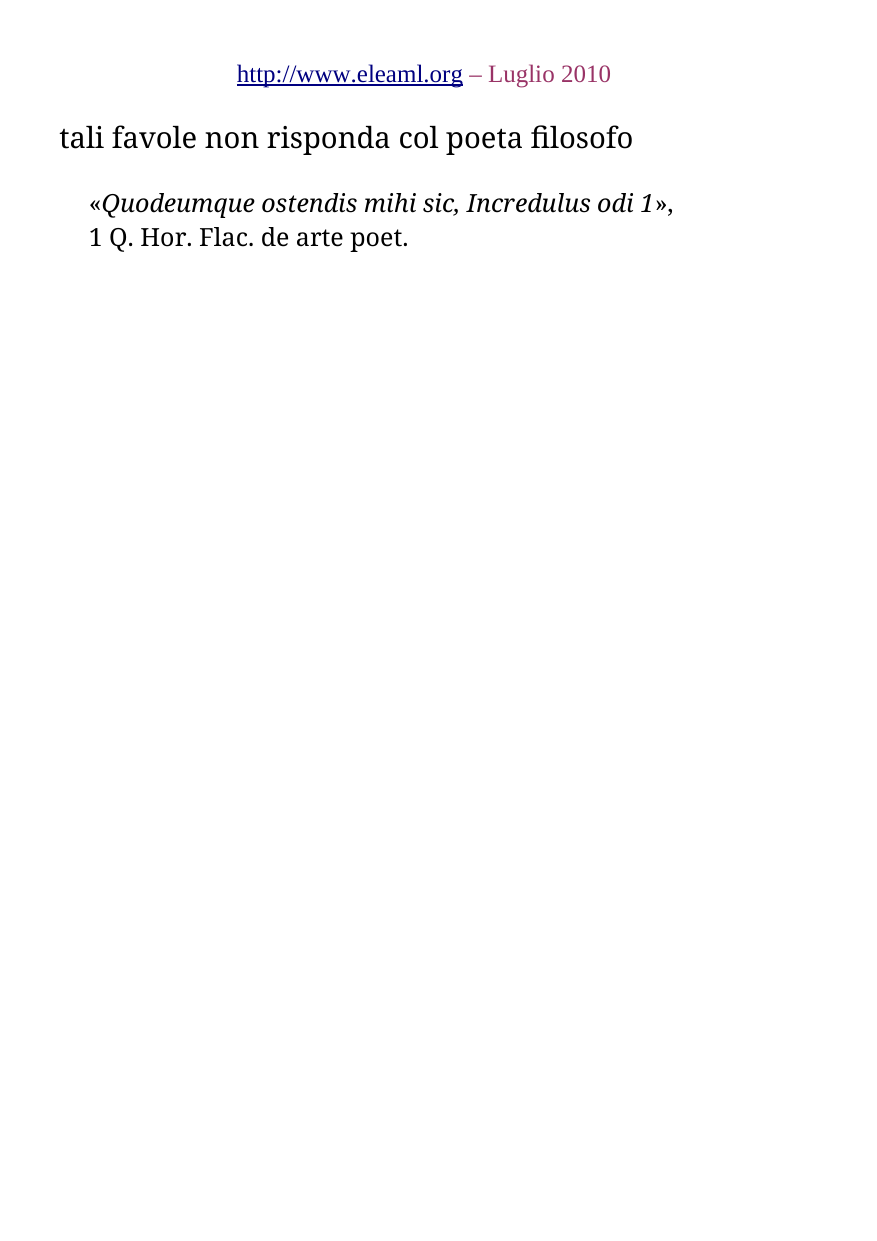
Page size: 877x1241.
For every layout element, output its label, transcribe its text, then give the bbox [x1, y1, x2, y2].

text «Quodeumque ostendis mihi sic, Incredulus odi 1», [59, 186, 788, 220]
text 1 Q. Hor. Flac. de arte poet. [59, 220, 788, 254]
text tali favole non risponda col poeta filosofo [59, 117, 788, 157]
